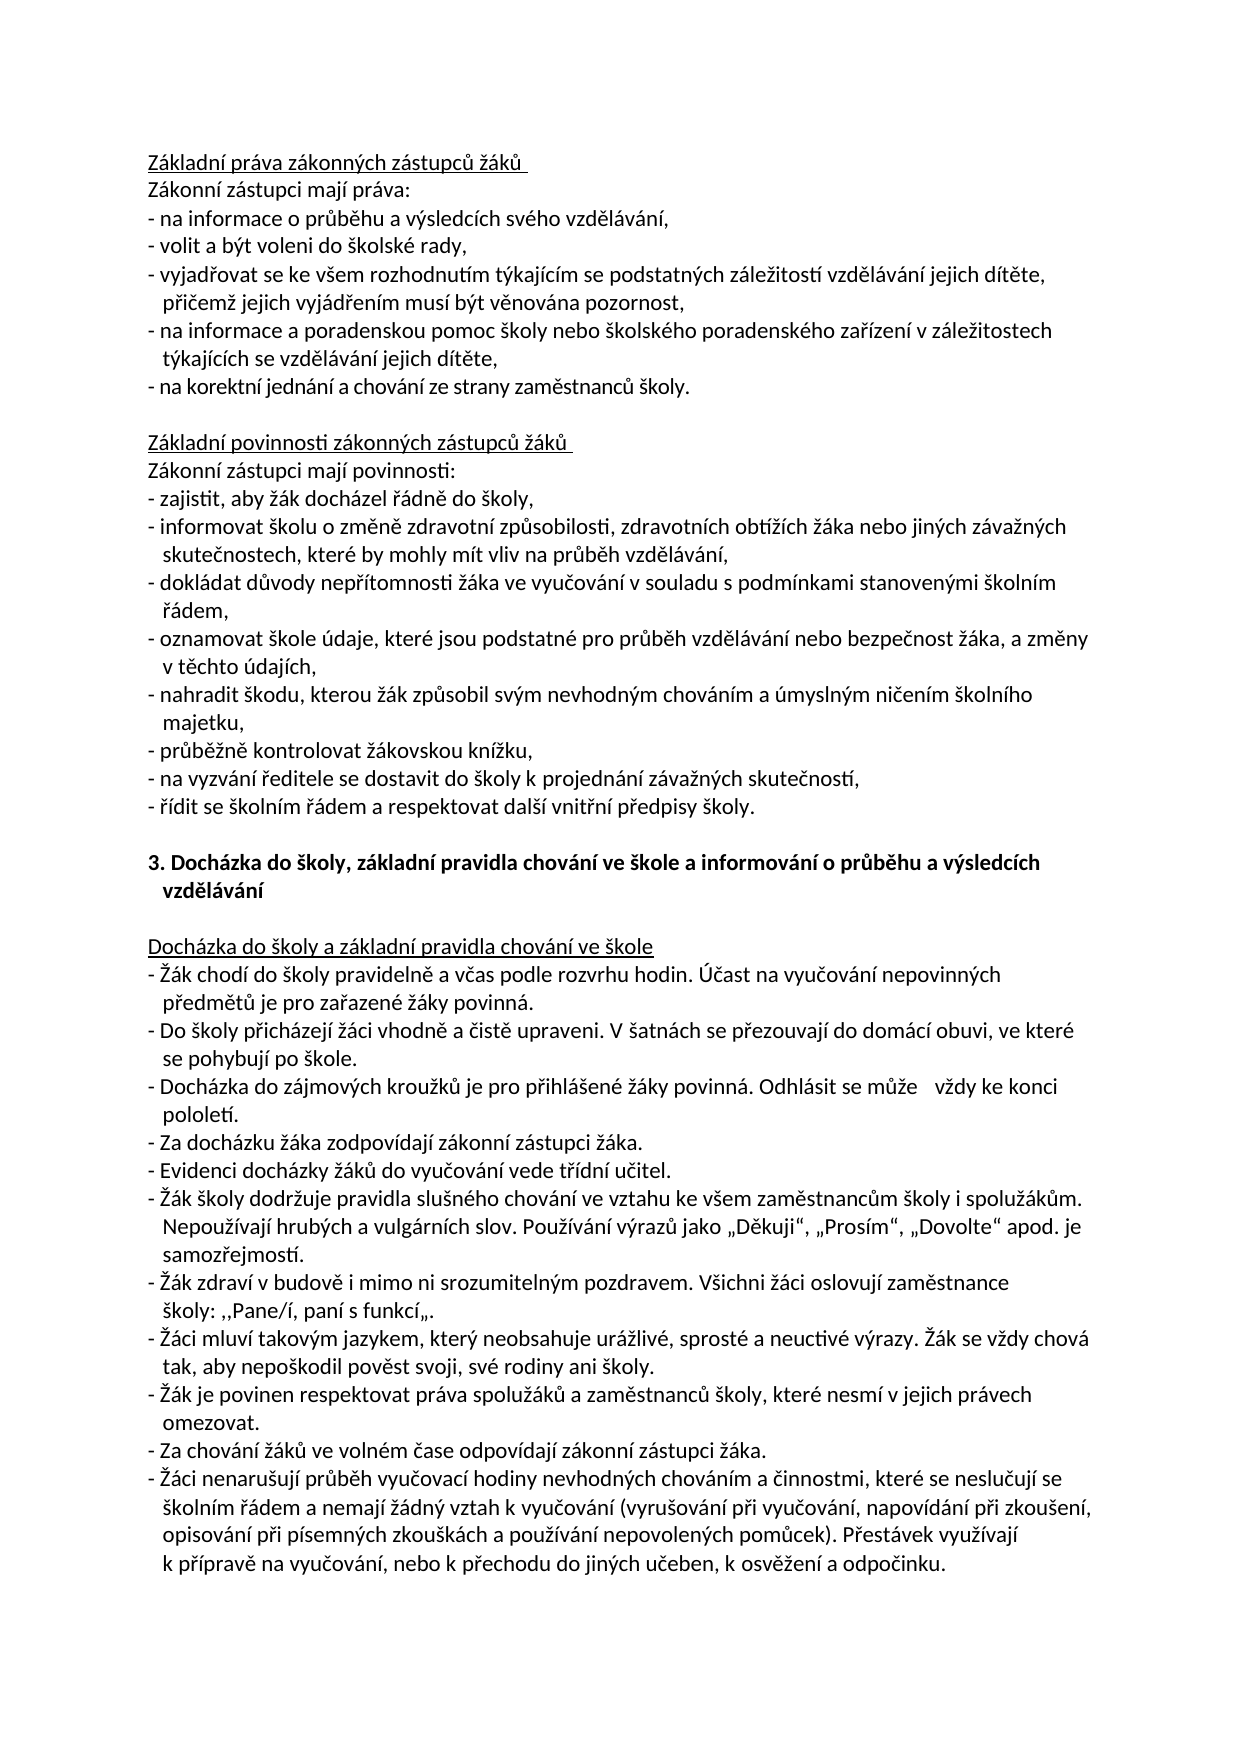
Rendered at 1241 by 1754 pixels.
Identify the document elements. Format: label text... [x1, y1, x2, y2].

text - Žáci nenarušují průběh vyučovací hodiny nevhodných chováním a činnostmi, které se neslučují se školním řádem a nemají žádný vztah k vyučování (vyrušování při vyučování, napovídání při zkoušení, opisování při písemných zkouškách a používání nepovolených pomůcek). Přestávek využívají k přípravě na vyučování, nebo k přechodu do jiných učeben, k osvěžení a odpočinku. [148, 1464, 1093, 1577]
text - Žák školy dodržuje pravidla slušného chování ve vztahu ke všem zaměstnancům školy i spolužákům. Nepoužívají hrubých a vulgárních slov. Používání výrazů jako „Děkuji“, „Prosím“, „Dovolte“ apod. je samozřejmostí. [148, 1184, 1093, 1268]
text - zajistit, aby žák docházel řádně do školy, [148, 484, 1093, 512]
text - na vyzvání ředitele se dostavit do školy k projednání závažných skutečností, [148, 764, 1093, 792]
text - nahradit škodu, kterou žák způsobil svým nevhodným chováním a úmyslným ničením školního majetku, [148, 680, 1093, 736]
text - Docházka do zájmových kroužků je pro přihlášené žáky povinná. Odhlásit se může vždy ke konci pololetí. [148, 1072, 1093, 1128]
text - Do školy přicházejí žáci vhodně a čistě upraveni. V šatnách se přezouvají do domácí obuvi, ve které se pohybují po škole. [148, 1016, 1093, 1072]
text - volit a být voleni do školské rady, [148, 232, 1093, 260]
text - řídit se školním řádem a respektovat další vnitřní předpisy školy. [148, 792, 1093, 820]
text - vyjadřovat se ke všem rozhodnutím týkajícím se podstatných záležitostí vzdělávání jejich dítěte, přičemž jejich vyjádřením musí být věnována pozornost, [148, 260, 1093, 316]
text - Žáci mluví takovým jazykem, který neobsahuje urážlivé, sprosté a neuctivé výrazy. Žák se vždy chová tak, aby nepoškodil pověst svoji, své rodiny ani školy. [148, 1324, 1093, 1381]
text - Za chování žáků ve volném čase odpovídají zákonní zástupci žáka. [148, 1437, 1093, 1464]
text Docházka do školy a základní pravidla chování ve škole [148, 932, 1093, 960]
text - průběžně kontrolovat žákovskou knížku, [148, 736, 1093, 764]
text - na informace o průběhu a výsledcích svého vzdělávání, [148, 204, 1093, 232]
text - Žák zdraví v budově i mimo ni srozumitelným pozdravem. Všichni žáci oslovují zaměstnance školy: ,,Pane/í, paní s funkcí„. [148, 1268, 1093, 1324]
text - Za docházku žáka zodpovídají zákonní zástupci žáka. [148, 1128, 1093, 1156]
text Zákonní zástupci mají povinnosti: [148, 456, 1093, 484]
text - dokládat důvody nepřítomnosti žáka ve vyučování v souladu s podmínkami stanovenými školním řádem, [148, 568, 1093, 624]
text - na korektní jednání a chování ze strany zaměstnanců školy. [148, 372, 1093, 400]
text - na informace a poradenskou pomoc školy nebo školského poradenského zařízení v záležitostech týkajících se vzdělávání jejich dítěte, [148, 316, 1093, 372]
text Zákonní zástupci mají práva: [148, 176, 1093, 204]
text - Žák je povinen respektovat práva spolužáků a zaměstnanců školy, které nesmí v jejich právech omezovat. [148, 1381, 1093, 1437]
text - oznamovat škole údaje, které jsou podstatné pro průběh vzdělávání nebo bezpečnost žáka, a změny v těchto údajích, [148, 624, 1093, 680]
text - informovat školu o změně zdravotní způsobilosti, zdravotních obtížích žáka nebo jiných závažných skutečnostech, které by mohly mít vliv na průběh vzdělávání, [148, 512, 1093, 568]
text Základní práva zákonných zástupců žáků [148, 148, 1093, 176]
text - Evidenci docházky žáků do vyučování vede třídní učitel. [148, 1156, 1093, 1184]
text 3. Docházka do školy, základní pravidla chování ve škole a informování o průběhu a výsledcích vzdělávání [148, 848, 1093, 904]
text - Žák chodí do školy pravidelně a včas podle rozvrhu hodin. Účast na vyučování nepovinných předmětů je pro zařazené žáky povinná. [148, 960, 1093, 1016]
text Základní povinnosti zákonných zástupců žáků [148, 428, 1093, 456]
